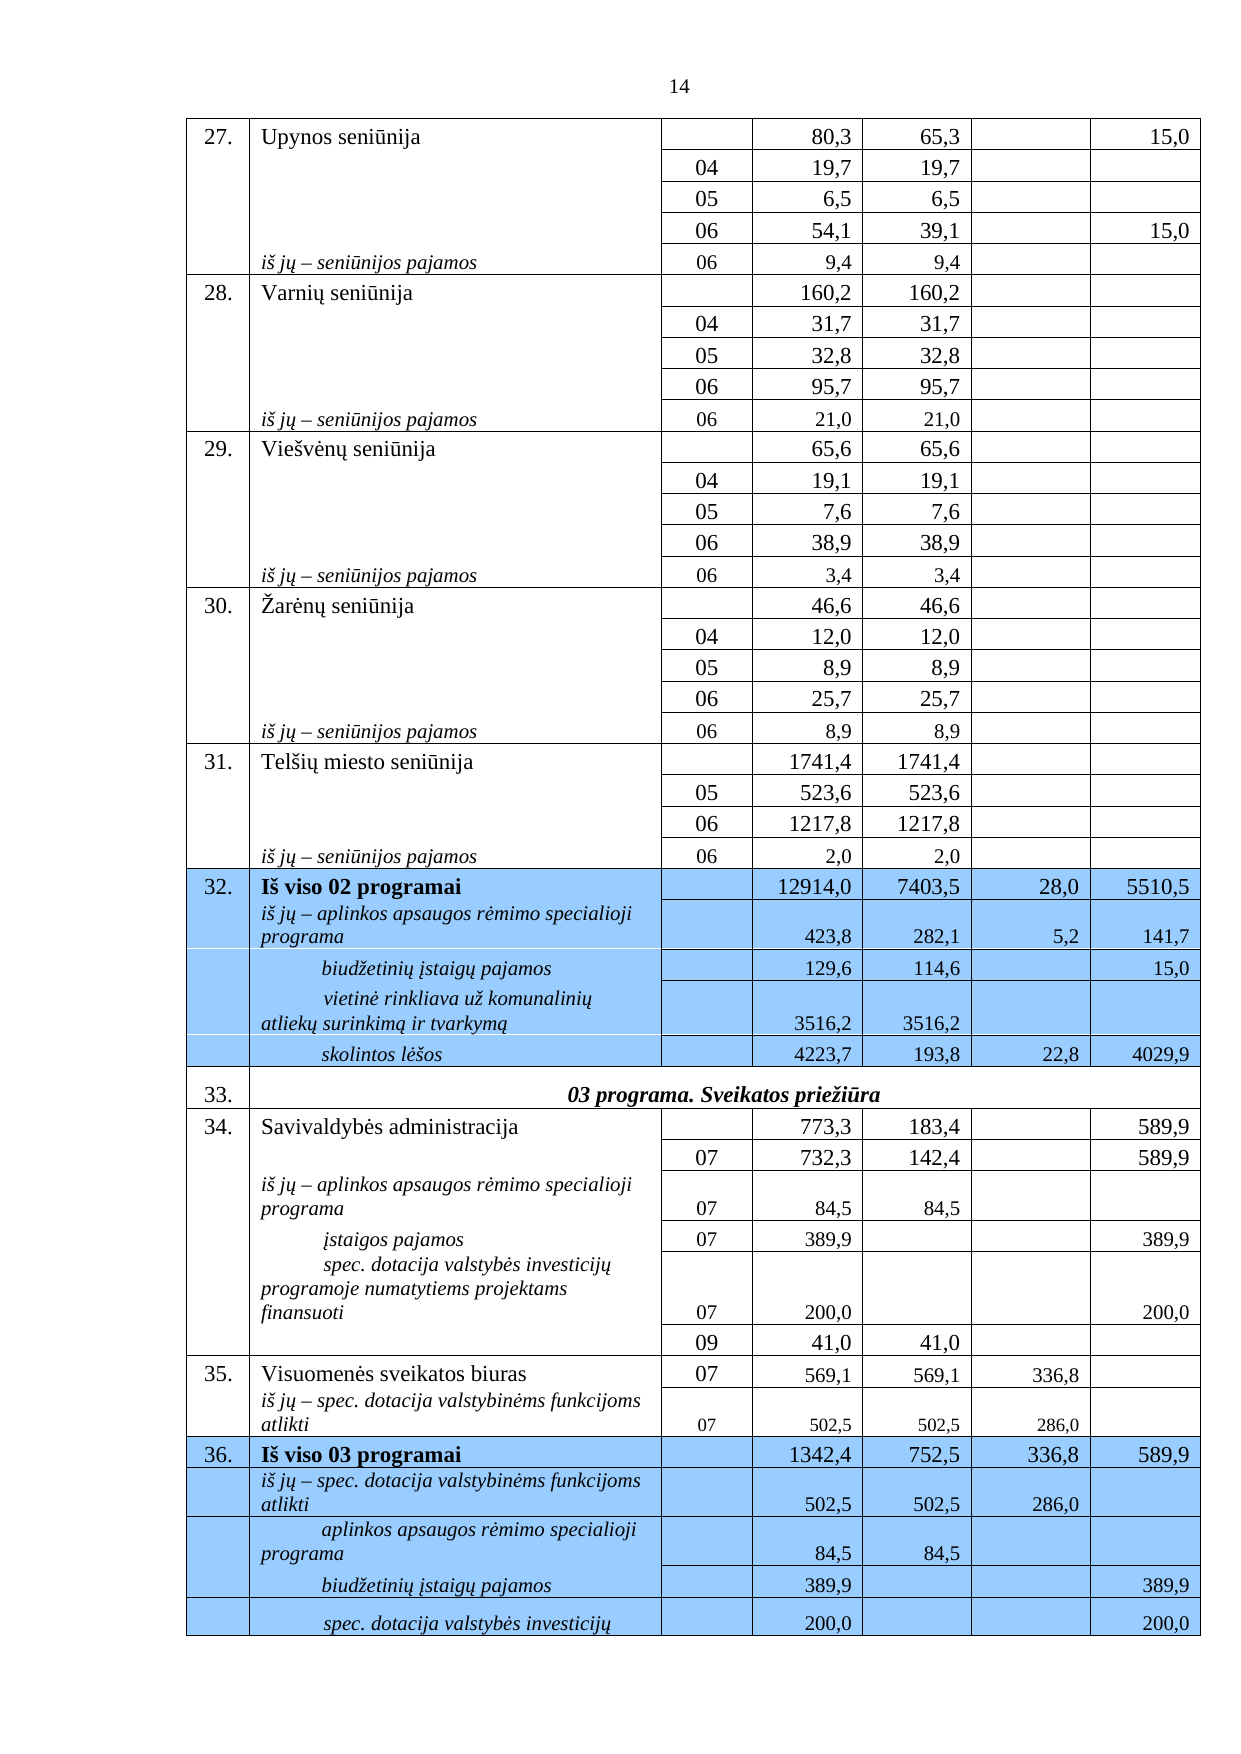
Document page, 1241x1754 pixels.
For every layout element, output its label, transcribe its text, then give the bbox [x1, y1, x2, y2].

table_cell [187, 949, 249, 980]
table_cell 22,8 [972, 1036, 1090, 1066]
table_cell 6,5 [753, 182, 862, 212]
table_cell iš jų – spec. dotacija valstybinėms funkcijoms atlikti [250, 1387, 661, 1436]
table_cell 282,1 [863, 900, 971, 948]
table_cell [972, 1252, 1090, 1324]
table_cell 04 [662, 463, 752, 493]
table_cell [972, 213, 1090, 243]
table_cell [250, 306, 661, 337]
table_cell spec. dotacija valstybės investicijų programoje numatytiems projektams finansuoti [250, 1251, 661, 1324]
table_cell 46,6 [863, 588, 971, 618]
table_cell 04 [662, 619, 752, 649]
table_cell [1091, 244, 1200, 274]
table_cell 46,6 [753, 588, 862, 618]
table_cell 41,0 [863, 1325, 971, 1355]
table_cell [250, 681, 661, 712]
table_cell [1091, 713, 1200, 743]
table_cell 07 [662, 1171, 752, 1219]
table_cell 15,0 [1091, 213, 1200, 243]
table_cell [1091, 557, 1200, 587]
table_cell [1091, 981, 1200, 1034]
table_cell [662, 1036, 752, 1066]
table_cell vietinė rinkliava už komunalinių atliekų surinkimą ir tvarkymą [250, 980, 661, 1034]
table_cell iš jų – aplinkos apsaugos rėmimo specialioji programa [250, 899, 661, 948]
table_cell 12914,0 [753, 869, 862, 899]
table_cell 30. [187, 588, 249, 618]
table_cell [187, 618, 249, 649]
table_cell [662, 1437, 752, 1467]
table_cell 32,8 [863, 338, 971, 368]
table_cell 65,6 [753, 432, 862, 462]
table_cell [972, 275, 1090, 306]
table_cell 6,5 [863, 182, 971, 212]
table_cell [863, 1252, 971, 1324]
table_cell [1091, 525, 1200, 556]
table_cell [187, 243, 249, 274]
table_cell [662, 950, 752, 980]
table_cell [250, 649, 661, 681]
table_cell [1091, 369, 1200, 399]
table_cell [1091, 494, 1200, 524]
table_cell [972, 1171, 1090, 1219]
table_cell 3516,2 [863, 981, 971, 1034]
table_cell 21,0 [753, 400, 862, 431]
table_cell 12,0 [753, 619, 862, 649]
table_cell iš jų – seniūnijos pajamos [250, 712, 661, 743]
table_cell 1217,8 [863, 807, 971, 837]
table_cell [1091, 619, 1200, 649]
table_cell [972, 494, 1090, 524]
table_cell 06 [662, 525, 752, 556]
table_cell [1091, 150, 1200, 181]
table_cell [662, 432, 752, 462]
table_cell [1091, 588, 1200, 618]
table_cell [1091, 838, 1200, 868]
table_cell [187, 837, 249, 868]
table_cell Iš viso 02 programai [250, 869, 661, 899]
table_cell Savivaldybės administracija [250, 1109, 661, 1139]
table_cell [972, 338, 1090, 368]
table_cell biudžetinių įstaigų pajamos [250, 1565, 661, 1597]
table_cell 29. [187, 432, 249, 462]
table_cell [1091, 807, 1200, 837]
table_cell [1091, 1468, 1200, 1516]
table_cell 4029,9 [1091, 1036, 1200, 1066]
table_cell [972, 244, 1090, 274]
table_cell 193,8 [863, 1036, 971, 1066]
table_cell [187, 149, 249, 181]
table_cell [1091, 182, 1200, 212]
table_cell [187, 556, 249, 587]
table_cell 65,6 [863, 432, 971, 462]
table_cell 773,3 [753, 1109, 862, 1139]
table_cell iš jų – seniūnijos pajamos [250, 243, 661, 274]
table_cell 12,0 [863, 619, 971, 649]
table_cell [187, 524, 249, 556]
table_cell Visuomenės sveikatos biuras [250, 1356, 661, 1387]
table_cell aplinkos apsaugos rėmimo specialioji programa [250, 1517, 661, 1565]
table_cell 06 [662, 400, 752, 431]
table_cell [187, 1468, 249, 1516]
table_cell 07 [662, 1388, 752, 1436]
table_cell 32. [187, 869, 249, 899]
table_cell 8,9 [863, 650, 971, 681]
table_cell 200,0 [1091, 1252, 1200, 1324]
table_cell [1091, 744, 1200, 774]
table_cell 06 [662, 369, 752, 399]
table_cell 25,7 [863, 682, 971, 712]
table_cell [250, 618, 661, 649]
table_cell 38,9 [863, 525, 971, 556]
table_cell 732,3 [753, 1140, 862, 1170]
table_cell [187, 980, 249, 1034]
table_cell [972, 369, 1090, 399]
table_cell [1091, 338, 1200, 368]
table_cell [863, 1598, 971, 1635]
table_cell [187, 1324, 249, 1355]
table_cell [1091, 775, 1200, 806]
table_cell 200,0 [753, 1252, 862, 1324]
table_cell Žarėnų seniūnija [250, 588, 661, 618]
table_cell [662, 588, 752, 618]
table_cell [250, 462, 661, 493]
table_cell [972, 775, 1090, 806]
table_cell 80,3 [753, 119, 862, 149]
table_cell 336,8 [972, 1437, 1090, 1467]
table_cell 389,9 [1091, 1221, 1200, 1251]
table_cell [972, 1140, 1090, 1170]
table_cell 07 [662, 1356, 752, 1387]
table_cell [972, 619, 1090, 649]
table_cell 183,4 [863, 1109, 971, 1139]
table_cell [187, 493, 249, 524]
table_cell 9,4 [863, 244, 971, 274]
table_cell [250, 1324, 661, 1355]
table_cell įstaigos pajamos [250, 1220, 661, 1251]
table_cell 5,2 [972, 900, 1090, 948]
table_cell 05 [662, 182, 752, 212]
table_cell 1741,4 [863, 744, 971, 774]
table_cell iš jų – seniūnijos pajamos [250, 556, 661, 587]
table_cell Viešvėnų seniūnija [250, 432, 661, 462]
table_cell 28,0 [972, 869, 1090, 899]
table_cell [187, 899, 249, 948]
table_cell [972, 432, 1090, 462]
table_cell [187, 1251, 249, 1324]
table_cell 114,6 [863, 950, 971, 980]
table_cell 19,1 [863, 463, 971, 493]
table_cell 5510,5 [1091, 869, 1200, 899]
table_cell [662, 869, 752, 899]
table_cell 06 [662, 213, 752, 243]
table_cell [250, 212, 661, 243]
table_cell 589,9 [1091, 1109, 1200, 1139]
table_cell [1091, 432, 1200, 462]
table_cell Upynos seniūnija [250, 119, 661, 149]
table_cell [250, 368, 661, 399]
table_cell [1091, 463, 1200, 493]
table_cell [1091, 1171, 1200, 1219]
table_cell [187, 368, 249, 399]
table_cell [1091, 682, 1200, 712]
table_cell 15,0 [1091, 119, 1200, 149]
table_cell [662, 275, 752, 306]
table_cell [250, 524, 661, 556]
table_cell [662, 1598, 752, 1635]
table_cell [1091, 275, 1200, 306]
table_cell 7,6 [753, 494, 862, 524]
table_cell [972, 463, 1090, 493]
table_cell [1091, 1388, 1200, 1436]
table_cell 589,9 [1091, 1437, 1200, 1467]
table_cell [187, 181, 249, 212]
table_cell [250, 149, 661, 181]
table_cell 1342,4 [753, 1437, 862, 1467]
table_cell 569,1 [753, 1356, 862, 1387]
table_cell [972, 1566, 1090, 1597]
table_cell 21,0 [863, 400, 971, 431]
table_cell [187, 1139, 249, 1170]
table_cell [662, 1468, 752, 1516]
table_cell 589,9 [1091, 1140, 1200, 1170]
table_cell [187, 806, 249, 837]
table_cell 06 [662, 838, 752, 868]
table_cell skolintos lėšos [250, 1035, 661, 1066]
table_cell 28. [187, 275, 249, 306]
table_cell [972, 807, 1090, 837]
table_cell 9,4 [753, 244, 862, 274]
table_cell [250, 774, 661, 806]
table_cell [187, 681, 249, 712]
table_cell 523,6 [863, 775, 971, 806]
table_cell 39,1 [863, 213, 971, 243]
table_cell 2,0 [863, 838, 971, 868]
table_cell 160,2 [753, 275, 862, 306]
table_cell 142,4 [863, 1140, 971, 1170]
table_cell 752,5 [863, 1437, 971, 1467]
table_cell 34. [187, 1109, 249, 1139]
table_cell 389,9 [1091, 1566, 1200, 1597]
table_cell [972, 400, 1090, 431]
table_cell [187, 1220, 249, 1251]
table_cell 05 [662, 494, 752, 524]
table_cell 8,9 [753, 713, 862, 743]
table_cell [972, 557, 1090, 587]
table_cell [662, 744, 752, 774]
table_cell 54,1 [753, 213, 862, 243]
table_cell 423,8 [753, 900, 862, 948]
table_cell 7,6 [863, 494, 971, 524]
table_cell 07 [662, 1252, 752, 1324]
table_cell 389,9 [753, 1221, 862, 1251]
table_cell [863, 1566, 971, 1597]
table_cell [972, 838, 1090, 868]
table_cell [1091, 1325, 1200, 1355]
table_cell [187, 306, 249, 337]
table_cell [972, 307, 1090, 337]
table_cell iš jų – seniūnijos pajamos [250, 399, 661, 431]
table_cell [972, 981, 1090, 1034]
table_cell 35. [187, 1356, 249, 1387]
table_cell 200,0 [1091, 1598, 1200, 1635]
table_cell 502,5 [863, 1468, 971, 1516]
table_cell 31,7 [753, 307, 862, 337]
table_cell 31,7 [863, 307, 971, 337]
table_cell 09 [662, 1325, 752, 1355]
table_cell [250, 337, 661, 368]
table_cell 3,4 [863, 557, 971, 587]
table_cell spec. dotacija valstybės investicijų [250, 1598, 661, 1635]
table_cell 8,9 [863, 713, 971, 743]
table_cell 502,5 [863, 1388, 971, 1436]
table_cell [972, 588, 1090, 618]
table_cell 129,6 [753, 950, 862, 980]
table_cell 95,7 [753, 369, 862, 399]
table_cell 33. [187, 1067, 249, 1108]
table_cell 65,3 [863, 119, 971, 149]
table_cell 84,5 [753, 1171, 862, 1219]
table_cell [1091, 400, 1200, 431]
table_cell 4223,7 [753, 1036, 862, 1066]
table_cell 07 [662, 1140, 752, 1170]
table_cell 38,9 [753, 525, 862, 556]
table_cell 160,2 [863, 275, 971, 306]
table_cell [187, 337, 249, 368]
table_cell 502,5 [753, 1388, 862, 1436]
table_cell 32,8 [753, 338, 862, 368]
table_cell Telšių miesto seniūnija [250, 744, 661, 774]
table_cell 286,0 [972, 1468, 1090, 1516]
table_cell 15,0 [1091, 950, 1200, 980]
table_cell 3,4 [753, 557, 862, 587]
table_cell [187, 399, 249, 431]
table_cell 84,5 [863, 1171, 971, 1219]
table_cell [972, 182, 1090, 212]
table_cell [662, 1566, 752, 1597]
table_cell [972, 650, 1090, 681]
table_cell 523,6 [753, 775, 862, 806]
table_cell [972, 119, 1090, 149]
table_cell 06 [662, 682, 752, 712]
table_cell iš jų – aplinkos apsaugos rėmimo specialioji programa [250, 1170, 661, 1219]
table_cell [662, 1517, 752, 1565]
table_cell [972, 1517, 1090, 1565]
table_cell 336,8 [972, 1356, 1090, 1387]
table_cell 8,9 [753, 650, 862, 681]
table_cell 31. [187, 744, 249, 774]
table_cell 41,0 [753, 1325, 862, 1355]
table_cell [662, 119, 752, 149]
table_cell iš jų – seniūnijos pajamos [250, 837, 661, 868]
table_cell 27. [187, 119, 249, 149]
table_cell [250, 1139, 661, 1170]
table_cell [250, 806, 661, 837]
table_cell 502,5 [753, 1468, 862, 1516]
table_cell 7403,5 [863, 869, 971, 899]
table_cell [972, 150, 1090, 181]
table_cell [972, 744, 1090, 774]
table_cell 04 [662, 150, 752, 181]
table_cell 95,7 [863, 369, 971, 399]
table_cell 19,7 [753, 150, 862, 181]
table_cell [1091, 307, 1200, 337]
table_cell [1091, 1356, 1200, 1387]
table_cell [187, 462, 249, 493]
table_cell 84,5 [863, 1517, 971, 1565]
table_cell 06 [662, 557, 752, 587]
table_cell [972, 1598, 1090, 1635]
table_cell 05 [662, 775, 752, 806]
table_cell [972, 1325, 1090, 1355]
table_cell 569,1 [863, 1356, 971, 1387]
table_cell 286,0 [972, 1388, 1090, 1436]
table_cell 19,7 [863, 150, 971, 181]
table_cell [863, 1221, 971, 1251]
table_cell biudžetinių įstaigų pajamos [250, 949, 661, 980]
table_cell [1091, 650, 1200, 681]
table_cell [187, 1035, 249, 1066]
table_cell 04 [662, 307, 752, 337]
table_cell 141,7 [1091, 900, 1200, 948]
table_cell [187, 649, 249, 681]
table_cell [187, 1517, 249, 1565]
table_cell 3516,2 [753, 981, 862, 1034]
table_cell [972, 1109, 1090, 1139]
table_cell 06 [662, 244, 752, 274]
table_cell 200,0 [753, 1598, 862, 1635]
table_cell [662, 1109, 752, 1139]
table_cell 25,7 [753, 682, 862, 712]
table_cell 05 [662, 650, 752, 681]
table_cell Iš viso 03 programai [250, 1437, 661, 1467]
table_cell 06 [662, 713, 752, 743]
table_cell [187, 1565, 249, 1597]
table_cell [972, 1221, 1090, 1251]
table_cell 1217,8 [753, 807, 862, 837]
table_cell 389,9 [753, 1566, 862, 1597]
table_cell [187, 1170, 249, 1219]
table_cell [250, 493, 661, 524]
table_cell 36. [187, 1437, 249, 1467]
table_cell 84,5 [753, 1517, 862, 1565]
table_cell 05 [662, 338, 752, 368]
table_cell [187, 1598, 249, 1635]
table_cell [187, 212, 249, 243]
table_cell [187, 774, 249, 806]
table_cell [972, 525, 1090, 556]
table_cell 19,1 [753, 463, 862, 493]
table_cell 07 [662, 1221, 752, 1251]
table_cell iš jų – spec. dotacija valstybinėms funkcijoms atlikti [250, 1468, 661, 1516]
table_cell Varnių seniūnija [250, 275, 661, 306]
table_cell 2,0 [753, 838, 862, 868]
table_cell 1741,4 [753, 744, 862, 774]
table_cell [187, 1387, 249, 1436]
table_cell 06 [662, 807, 752, 837]
table_cell [250, 181, 661, 212]
table_cell 03 programa. Sveikatos priežiūra [250, 1067, 1200, 1108]
table_cell [972, 950, 1090, 980]
table_cell [972, 682, 1090, 712]
table_cell [662, 981, 752, 1034]
table_cell [1091, 1517, 1200, 1565]
table_cell [662, 900, 752, 948]
table_cell [187, 712, 249, 743]
table_cell [972, 713, 1090, 743]
